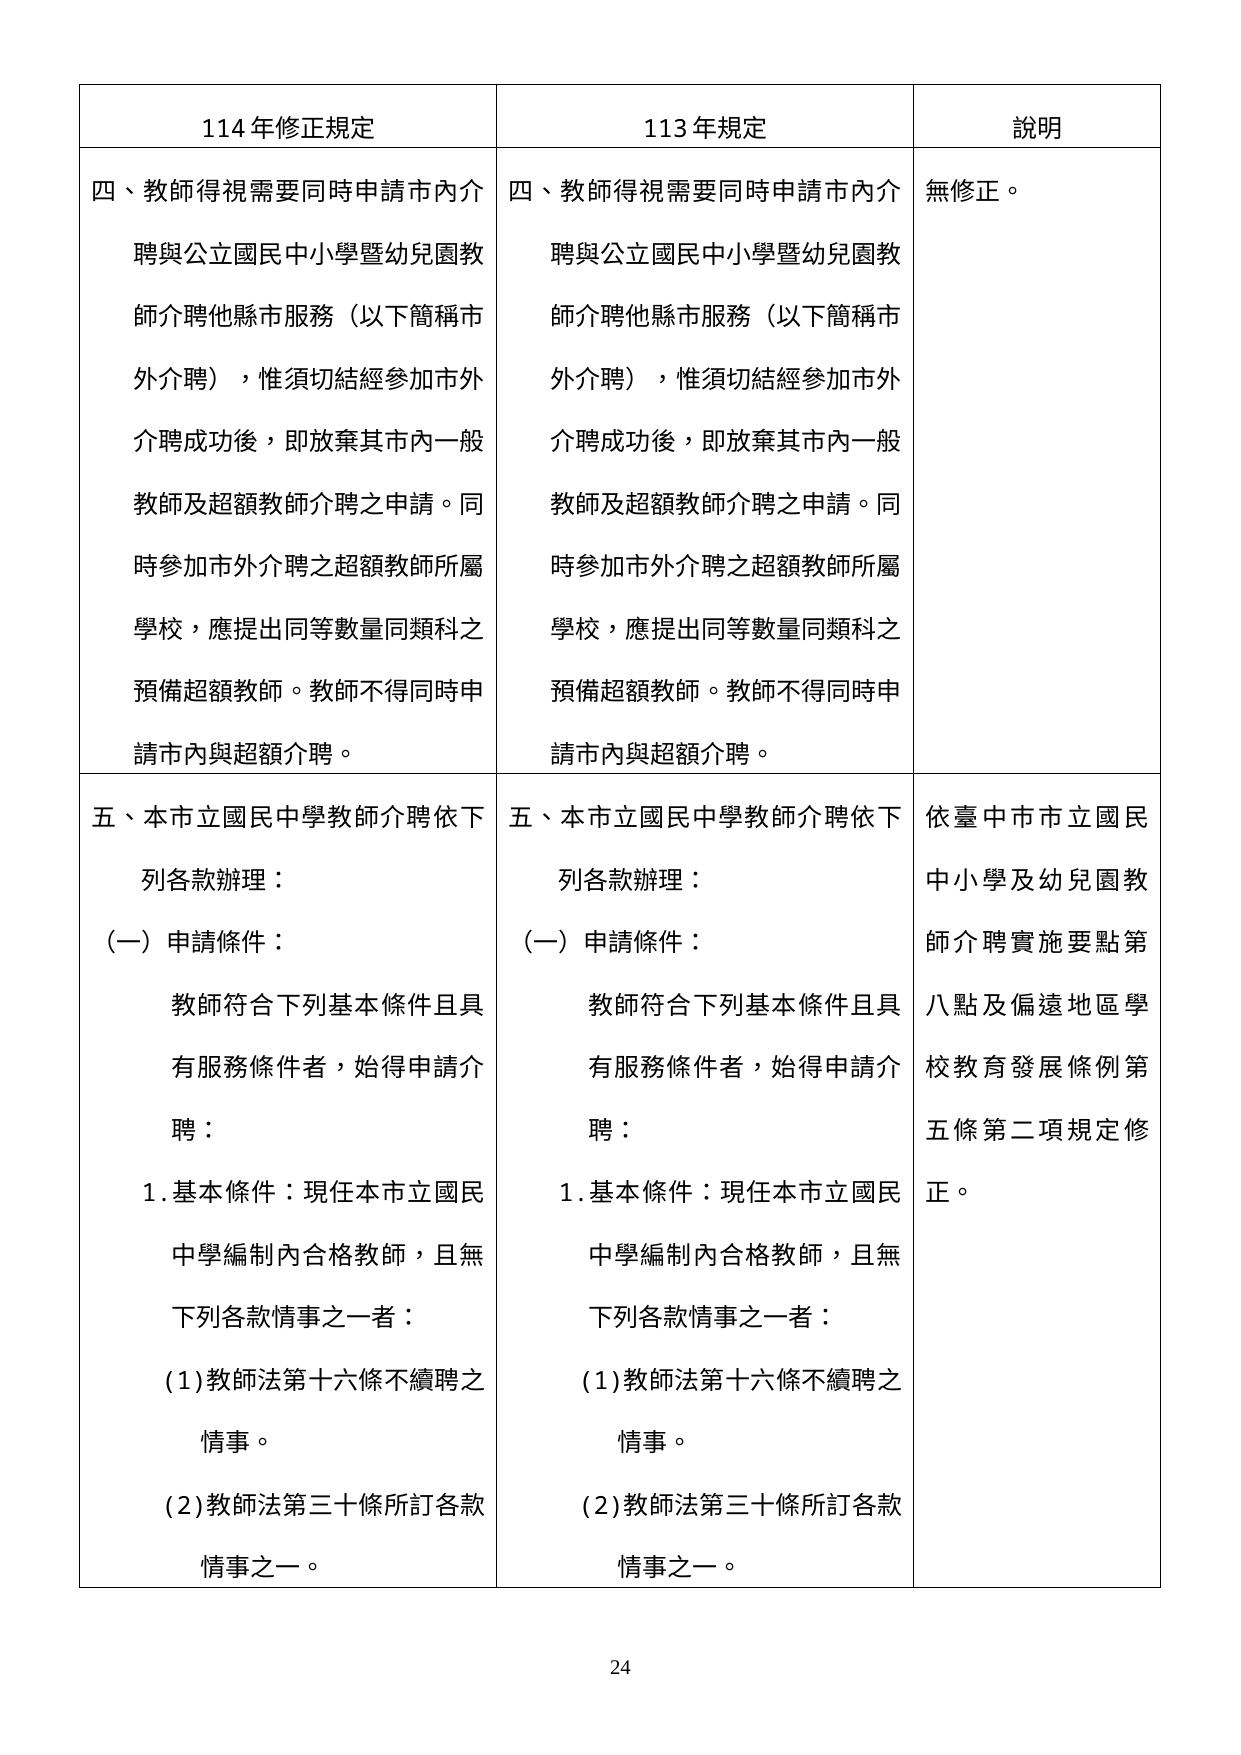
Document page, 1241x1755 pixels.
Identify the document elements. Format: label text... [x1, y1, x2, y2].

table_cell 無修正。 [914, 148, 1160, 773]
table_header 114年修正規定 [80, 85, 496, 147]
table_header 113年規定 [497, 85, 913, 147]
table_cell 四、教師得視需要同時申請市內介聘與公立國民中小學暨幼兒園教師介聘他縣市服務（以下簡稱市外介聘），惟須切結經參加市外介聘成功後，即放棄其市內一般教師及超額教師介聘之申請。同時參加市外介聘之超額教師所屬學校，應提出同等數量同類科之預備超額教師。教師不得同時申請市內與超額介聘。 [80, 148, 496, 773]
table_cell 五、本市立國民中學教師介聘依下列各款辦理： （一）申請條件： 教師符合下列基本條件且具有服務條件者，始得申請介聘： 1.基本條件：現任本市立國民中學編制內合格教師，且無下列各款情事之一者： (1)教師法第十六條不續聘之情事。 (2)教師法第三十條所訂各款情事之一。 [497, 774, 913, 1587]
table_cell 五、本市立國民中學教師介聘依下列各款辦理： （一）申請條件： 教師符合下列基本條件且具有服務條件者，始得申請介聘： 1.基本條件：現任本市立國民中學編制內合格教師，且無下列各款情事之一者： (1)教師法第十六條不續聘之情事。 (2)教師法第三十條所訂各款情事之一。 [80, 774, 496, 1587]
table_cell 四、教師得視需要同時申請市內介聘與公立國民中小學暨幼兒園教師介聘他縣市服務（以下簡稱市外介聘），惟須切結經參加市外介聘成功後，即放棄其市內一般教師及超額教師介聘之申請。同時參加市外介聘之超額教師所屬學校，應提出同等數量同類科之預備超額教師。教師不得同時申請市內與超額介聘。 [497, 148, 913, 773]
table_cell 依臺中巿市立國民中小學及幼兒園教師介聘實施要點第八點及偏遠地區學校教育發展條例第五條第二項規定修正。 [914, 774, 1160, 1587]
table_header 說明 [914, 85, 1160, 147]
